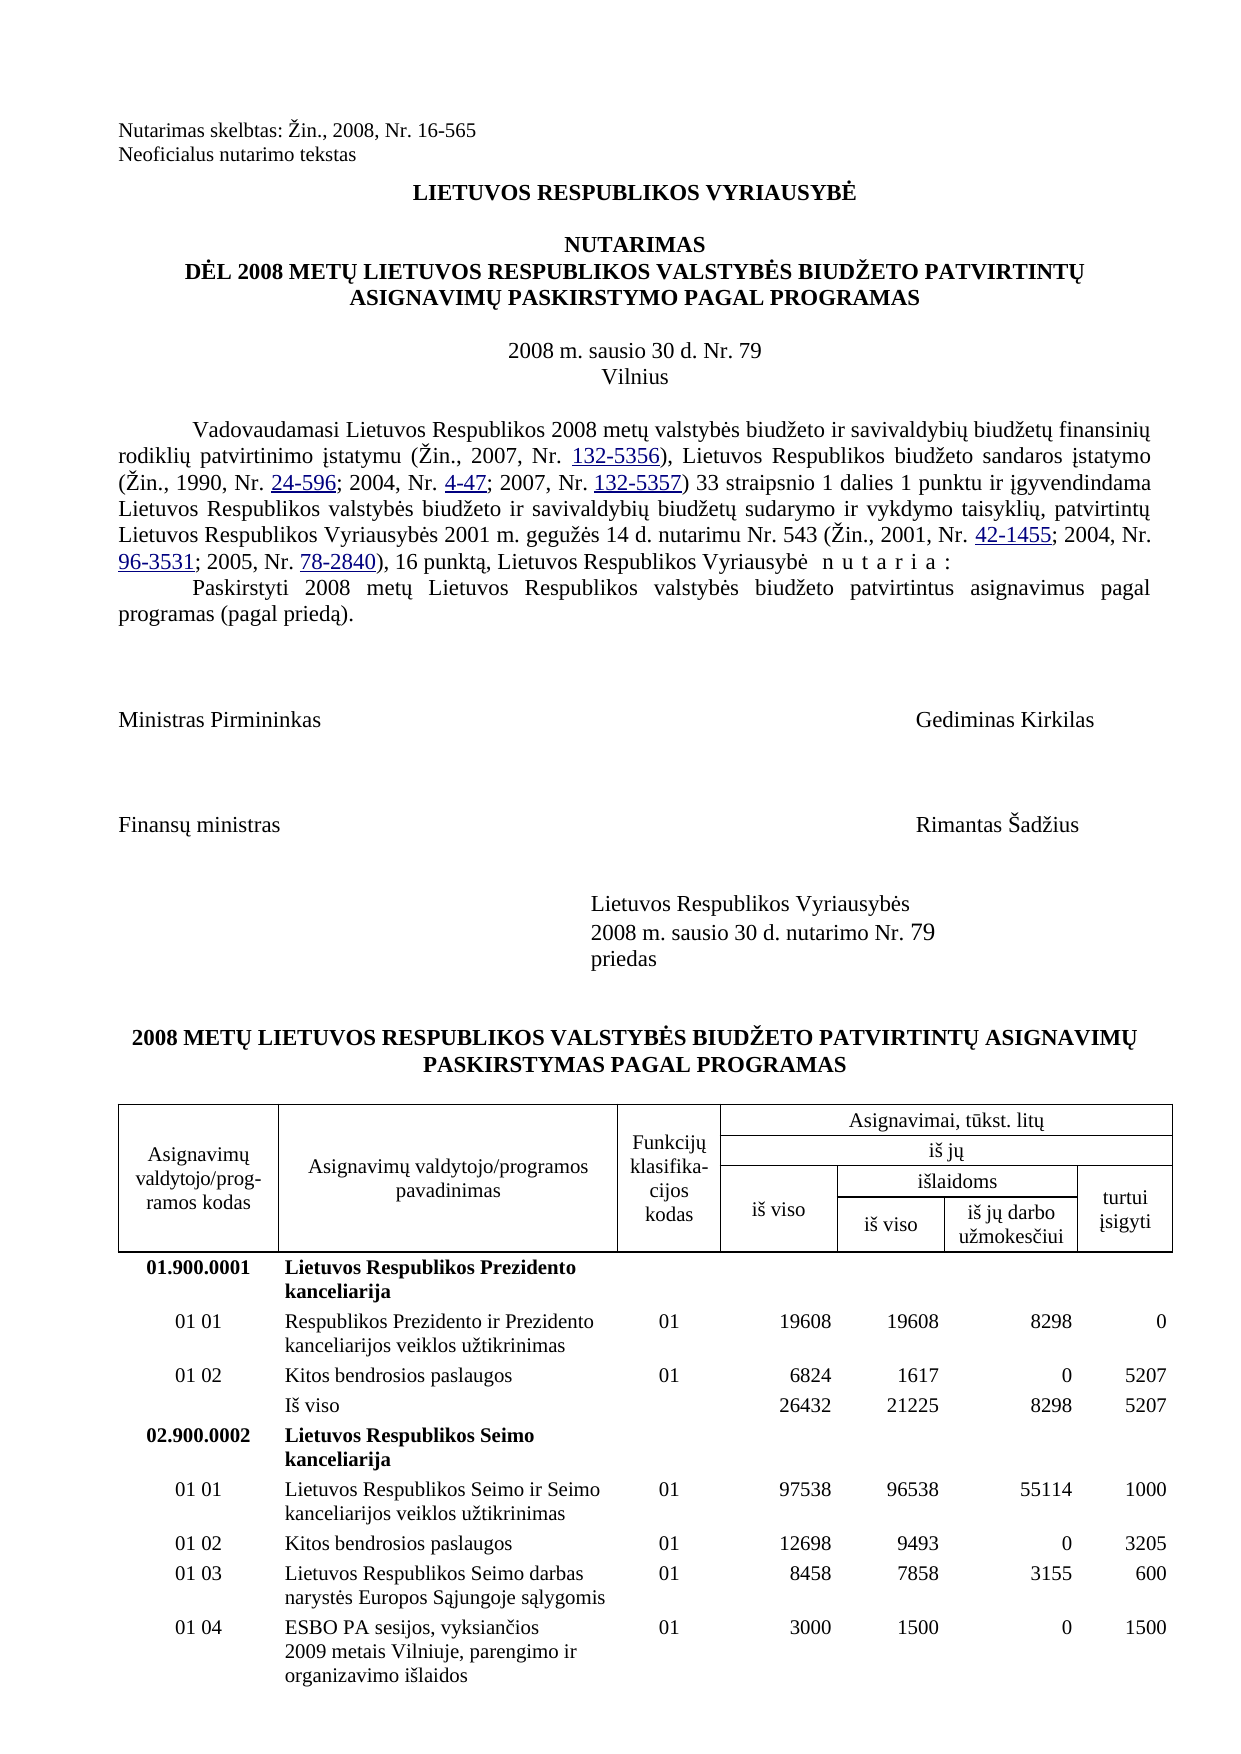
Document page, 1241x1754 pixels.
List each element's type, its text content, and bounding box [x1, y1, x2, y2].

table_cell [1078, 1253, 1172, 1306]
table_cell 97538 [720, 1474, 837, 1528]
table_cell 02.900.0002 [118, 1420, 278, 1474]
table_cell turtui įsigyti [1078, 1166, 1172, 1251]
table_cell iš jų [721, 1136, 1172, 1165]
table_cell 01 01 [118, 1306, 278, 1360]
table_cell 01 [618, 1528, 720, 1558]
table_cell 0 [945, 1360, 1078, 1390]
table_cell iš jų darbo užmokesčiui [945, 1198, 1077, 1251]
text Vadovaudamasi Lietuvos Respublikos 2008 metų valstybės biudžeto ir savivaldybių biudžetų finansinių rodiklių patvirtinimo įstatymu (Žin., 2007, Nr. 132-5356), Lietuvos Respublikos biudžeto sandaros įstatymo (Žin., 1990, Nr. 24-596; 2004, Nr. 4-47; 2007, Nr. 132-5357) 33 straipsnio 1 dalies 1 punktu ir įgyvendindama Lietuvos Respublikos valstybės biudžeto ir savivaldybių biudžetų sudarymo ir vykdymo taisyklių, patvirtintų Lietuvos Respublikos Vyriausybės 2001 m. gegužės 14 d. nutarimu Nr. 543 (Žin., 2001, Nr. 42-1455; 2004, Nr. 96-3531; 2005, Nr. 78-2840), 16 punktą, Lietuvos Respublikos Vyriausybė nutaria: [118, 416, 1152, 574]
table_cell [118, 1390, 278, 1420]
table_cell Lietuvos Respublikos Prezidento kanceliarija [279, 1253, 618, 1306]
table_cell [945, 1420, 1078, 1474]
table_cell 600 [1078, 1558, 1172, 1612]
table_cell iš viso [838, 1198, 944, 1251]
text Paskirstyti 2008 metų Lietuvos Respublikos valstybės biudžeto patvirtintus asignavimus pagal programas (pagal priedą). [118, 574, 1152, 627]
table_cell Respublikos Prezidento ir Prezidento kanceliarijos veiklos užtikrinimas [279, 1306, 618, 1360]
table_cell 6824 [720, 1360, 837, 1390]
table_cell 01 02 [118, 1528, 278, 1558]
text Finansų ministras Rimantas Šadžius [118, 811, 1152, 838]
table_header Asignavimai, tūkst. litų [721, 1105, 1172, 1134]
table_cell 01 [618, 1360, 720, 1390]
table_cell 1617 [837, 1360, 944, 1390]
text 2008 METŲ LIETUVOS RESPUBLIKOS VALSTYBĖS BIUDŽETO PATVIRTINTŲ ASIGNAVIMŲ PASKIRSTYMAS PAGAL PROGRAMAS [118, 1024, 1152, 1077]
table_header Asignavimų valdytojo/programos pavadinimas [279, 1105, 617, 1251]
table_cell 01.900.0001 [118, 1253, 278, 1306]
subtitle DĖL 2008 METŲ LIETUVOS RESPUBLIKOS VALSTYBĖS BIUDŽETO PATVIRTINTŲ ASIGNAVIMŲ PASKIRSTYMO PAGAL PROGRAMAS [118, 258, 1152, 311]
table_cell 12698 [720, 1528, 837, 1558]
table_cell 21225 [837, 1390, 944, 1420]
text 2008 m. sausio 30 d. Nr. 79 [118, 337, 1152, 363]
table_cell 3205 [1078, 1528, 1172, 1558]
text Nutarimas skelbtas: Žin., 2008, Nr. 16-565 [118, 118, 1152, 142]
table_cell Lietuvos Respublikos Seimo ir Seimo kanceliarijos veiklos užtikrinimas [279, 1474, 618, 1528]
table_cell 8298 [945, 1306, 1078, 1360]
table_cell 1500 [1078, 1612, 1172, 1690]
text Vilnius [118, 363, 1152, 389]
text nutarimas [118, 231, 1152, 258]
table_cell 26432 [720, 1390, 837, 1420]
table_cell [1078, 1420, 1172, 1474]
table_cell 01 03 [118, 1558, 278, 1612]
table_cell 96538 [837, 1474, 944, 1528]
subtitle Lietuvos Respublikos Vyriausybė [118, 179, 1152, 205]
table_cell 01 04 [118, 1612, 278, 1690]
table_cell ESBO PA sesijos, vyksiančios 2009 metais Vilniuje, parengimo ir organizavimo išlaidos [279, 1612, 618, 1690]
table_cell 0 [945, 1528, 1078, 1558]
table_cell Kitos bendrosios paslaugos [279, 1360, 618, 1390]
table_cell [720, 1420, 837, 1474]
table_cell 0 [945, 1612, 1078, 1690]
table_cell 01 [618, 1306, 720, 1360]
table_cell 01 [618, 1612, 720, 1690]
table_cell Iš viso [279, 1390, 618, 1420]
text Lietuvos Respublikos Vyriausybės 2008 m. sausio 30 d. nutarimo Nr. 79 priedas [591, 890, 1152, 972]
table_cell išlaidoms [838, 1166, 1077, 1196]
table_cell 01 02 [118, 1360, 278, 1390]
table_cell [618, 1420, 720, 1474]
table_cell 8298 [945, 1390, 1078, 1420]
table_cell 5207 [1078, 1360, 1172, 1390]
table_cell 1000 [1078, 1474, 1172, 1528]
table_cell [618, 1253, 720, 1306]
table_header Funkcijų klasifika-cijos kodas [618, 1105, 720, 1251]
table_cell [720, 1253, 837, 1306]
table_cell 8458 [720, 1558, 837, 1612]
table_cell 3155 [945, 1558, 1078, 1612]
table_cell [945, 1253, 1078, 1306]
table_cell 7858 [837, 1558, 944, 1612]
table_cell iš viso [721, 1166, 837, 1251]
table_cell 19608 [837, 1306, 944, 1360]
table_cell [837, 1420, 944, 1474]
table_cell 01 [618, 1558, 720, 1612]
table_cell 01 [618, 1474, 720, 1528]
table_cell 0 [1078, 1306, 1172, 1360]
text Neoficialus nutarimo tekstas [118, 142, 1152, 166]
table_cell 3000 [720, 1612, 837, 1690]
table_cell Kitos bendrosios paslaugos [279, 1528, 618, 1558]
table_cell 19608 [720, 1306, 837, 1360]
text Ministras Pirmininkas Gediminas Kirkilas [118, 706, 1152, 732]
table_cell [837, 1253, 944, 1306]
table_cell 5207 [1078, 1390, 1172, 1420]
table_cell Lietuvos Respublikos Seimo kanceliarija [279, 1420, 618, 1474]
table_cell 1500 [837, 1612, 944, 1690]
table_cell Lietuvos Respublikos Seimo darbas narystės Europos Sąjungoje sąlygomis [279, 1558, 618, 1612]
table_header Asignavimų valdytojo/prog-ramos kodas [119, 1105, 278, 1251]
table_cell 9493 [837, 1528, 944, 1558]
table_cell 01 01 [118, 1474, 278, 1528]
table_cell 55114 [945, 1474, 1078, 1528]
table_cell [618, 1390, 720, 1420]
